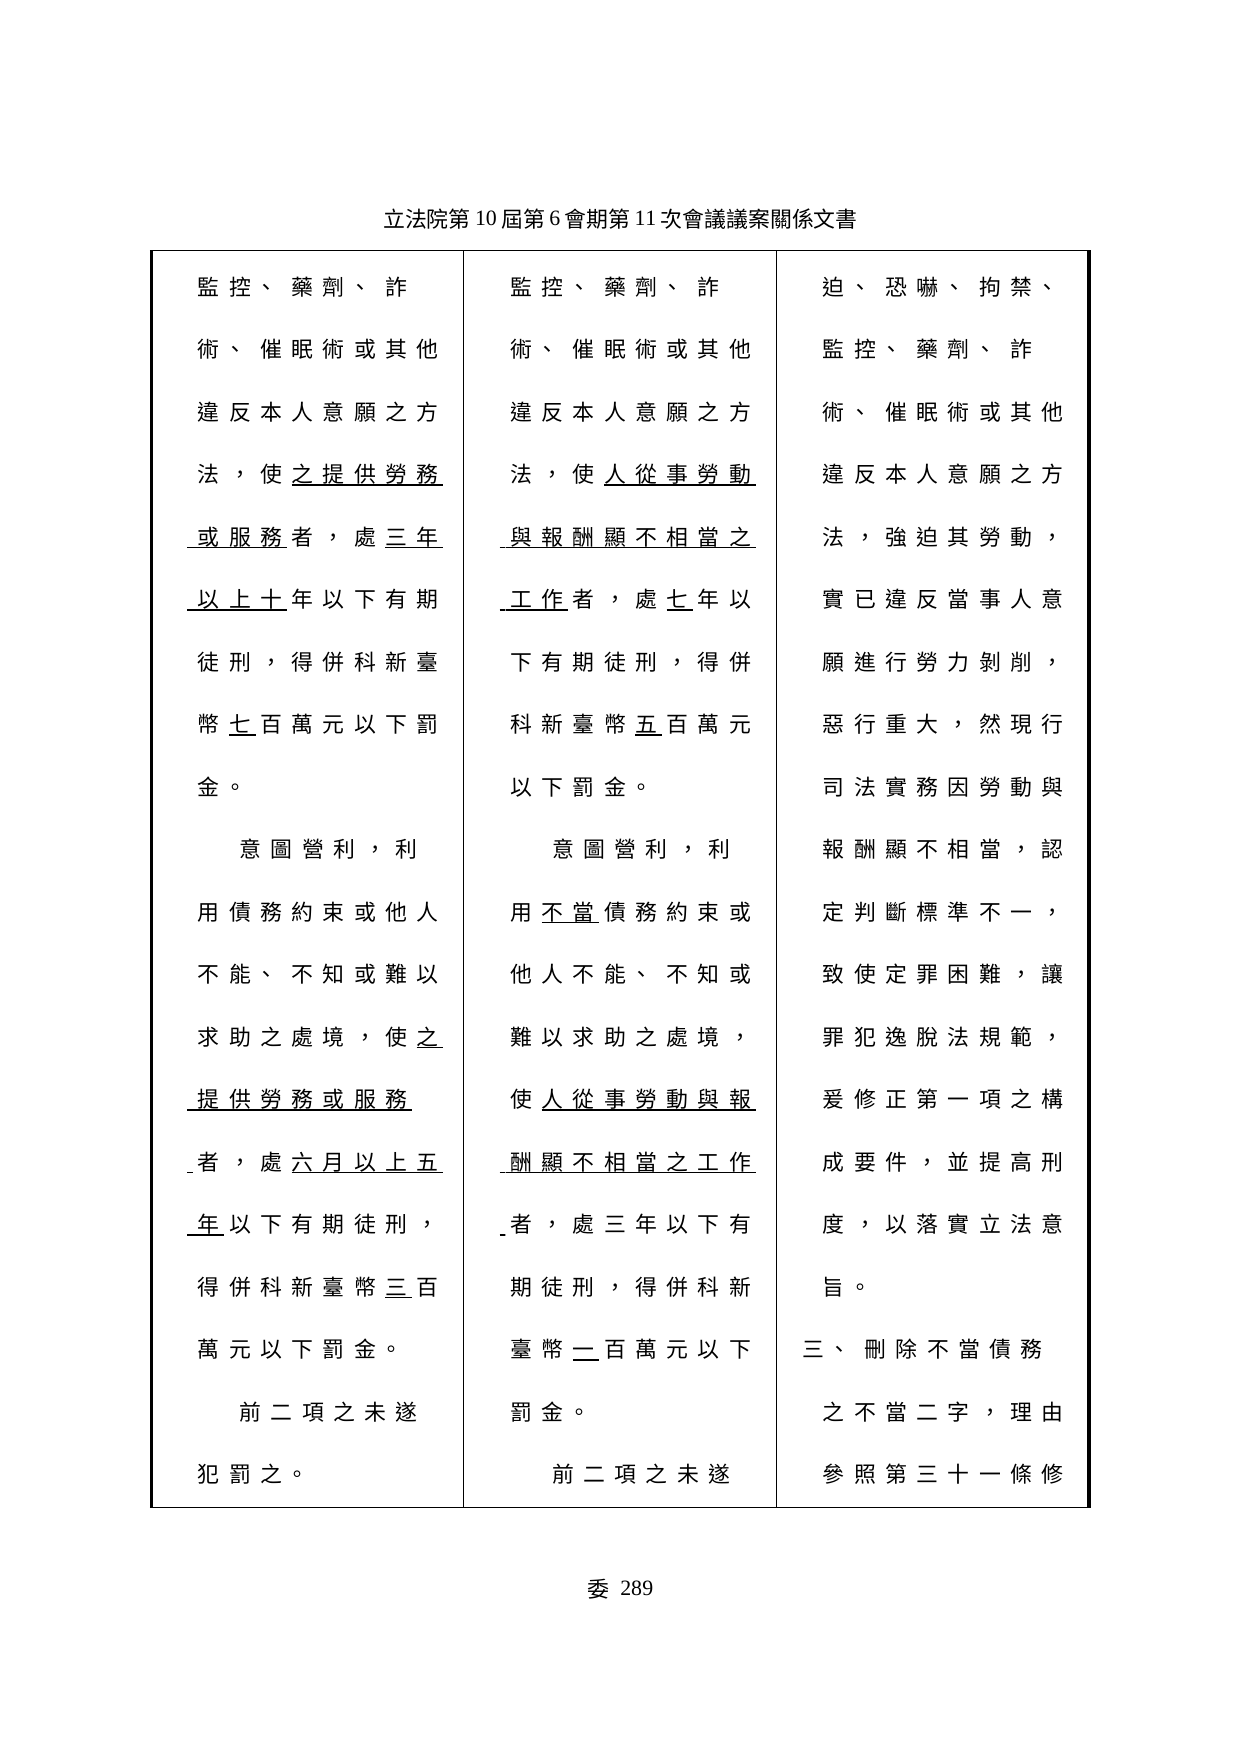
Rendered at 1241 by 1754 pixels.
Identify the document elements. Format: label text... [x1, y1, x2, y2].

table_cell 監控、藥劑、詐術、催眠術或其他違反本人意願之方法，使之提供勞務或服務者，處三年以上十年以下有期徒刑，得併科新臺幣七百萬元以下罰金。 意圖營利，利用債務約束或他人不能、不知或難以求助之處境，使之提供勞務或服務者，處六月以上五年以下有期徒刑，得併科新臺幣三百萬元以下罰金。 前二項之未遂犯罰之。 [153, 251, 463, 1507]
table_cell 監控、藥劑、詐術、催眠術或其他違反本人意願之方法，使人從事勞動與報酬顯不相當之工作者，處七年以下有期徒刑，得併科新臺幣五百萬元以下罰金。 意圖營利，利用不當債務約束或他人不能、不知或難以求助之處境，使人從事勞動與報酬顯不相當之工作者，處三年以下有期徒刑，得併科新臺幣一百萬元以下罰金。 前二項之未遂 [464, 251, 776, 1507]
table_cell 迫、恐嚇、拘禁、監控、藥劑、詐術、催眠術或其他違反本人意願之方法，強迫其勞動，實已違反當事人意願進行勞力剝削，惡行重大，然現行司法實務因勞動與報酬顯不相當，認定判斷標準不一，致使定罪困難，讓罪犯逸脫法規範，爰修正第一項之構成要件，並提高刑度，以落實立法意旨。 三、刪除不當債務之不當二字，理由參照第三十一條修 [777, 251, 1087, 1507]
